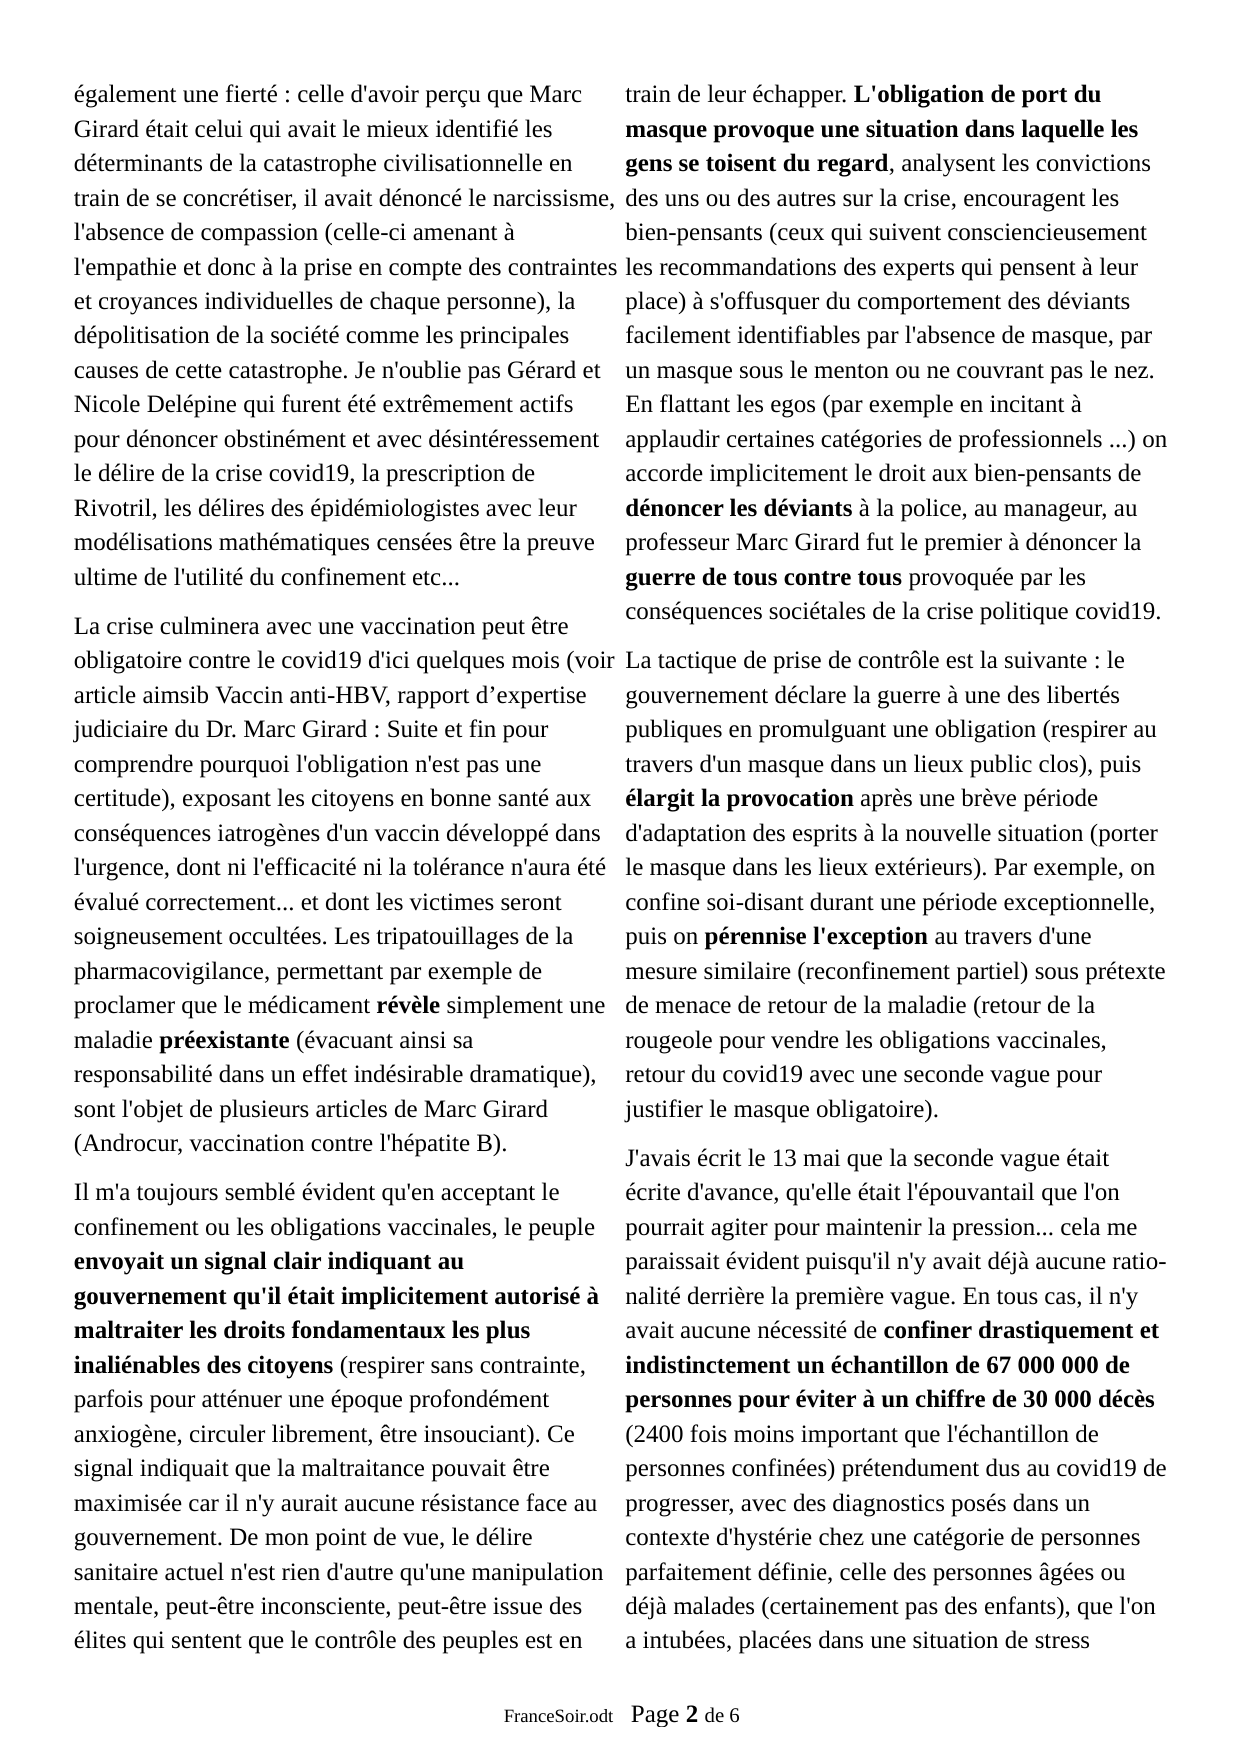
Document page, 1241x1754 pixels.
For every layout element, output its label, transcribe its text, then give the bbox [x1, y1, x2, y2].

text J'avais écrit le 13 mai que la seconde vague était écrite d'avance, qu'elle était l'épouvantail que l'on pourrait agiter pour maintenir la pression... cela me paraissait évident puisqu'il n'y avait déjà aucune ratio-nalité derrière la première vague. En tous cas, il n'y avait aucune nécessité de confiner drastiquement et indistinctement un échantillon de 67 000 000 de personnes pour éviter à un chiffre de 30 000 décès (2400 fois moins important que l'échantillon de personnes confinées) prétendument dus au covid19 de progresser, avec des diagnostics posés dans un contexte d'hystérie chez une catégorie de personnes parfaitement définie, celle des personnes âgées ou déjà malades (certainement pas des enfants), que l'on a intubées, placées dans une situation de stress [625, 1143, 1169, 1654]
text Il m'a toujours semblé évident qu'en acceptant le confinement ou les obligations vaccinales, le peuple envoyait un signal clair indiquant au gouvernement qu'il était implicitement autorisé à maltraiter les droits fondamentaux les plus inaliénables des citoyens (respirer sans contrainte, parfois pour atténuer une époque profondément anxiogène, circuler librement, être insouciant). Ce signal indiquait que la maltraitance pouvait être maximisée car il n'y aurait aucune résistance face au gouvernement. De mon point de vue, le délire sanitaire actuel n'est rien d'autre qu'une manipulation mentale, peut-être inconsciente, peut-être issue des élites qui sentent que le contrôle des peuples est en [74, 1177, 618, 1654]
text également une fierté : celle d'avoir perçu que Marc Girard était celui qui avait le mieux identifié les déterminants de la catastrophe civilisationnelle en train de se concrétiser, il avait dénoncé le narcissisme, l'absence de compassion (celle-ci amenant à l'empathie et donc à la prise en compte des contraintes et croyances individuelles de chaque personne), la dépolitisation de la société comme les principales causes de cette catastrophe. Je n'oublie pas Gérard et Nicole Delépine qui furent été extrêmement actifs pour dénoncer obstinément et avec désintéressement le délire de la crise covid19, la prescription de Rivotril, les délires des épidémiologistes avec leur modélisations mathématiques censées être la preuve ultime de l'utilité du confinement etc... [74, 79, 618, 591]
text La crise culminera avec une vaccination peut être obligatoire contre le covid19 d'ici quelques mois (voir article aimsib Vaccin anti-HBV, rapport d’expertise judiciaire du Dr. Marc Girard : Suite et fin pour comprendre pourquoi l'obligation n'est pas une certitude), exposant les citoyens en bonne santé aux conséquences iatrogènes d'un vaccin développé dans l'urgence, dont ni l'efficacité ni la tolérance n'aura été évalué correctement... et dont les victimes seront soigneusement occultées. Les tripatouillages de la pharmacovigilance, permettant par exemple de proclamer que le médicament révèle simplement une maladie préexistante (évacuant ainsi sa responsabilité dans un effet indésirable dramatique), sont l'objet de plusieurs articles de Marc Girard (Androcur, vaccination contre l'hépatite B). [74, 611, 618, 1157]
text La tactique de prise de contrôle est la suivante : le gouvernement déclare la guerre à une des libertés publiques en promulguant une obligation (respirer au travers d'un masque dans un lieux public clos), puis élargit la provocation après une brève période d'adaptation des esprits à la nouvelle situation (porter le masque dans les lieux extérieurs). Par exemple, on confine soi-disant durant une période exceptionnelle, puis on pérennise l'exception au travers d'une mesure similaire (reconfinement partiel) sous prétexte de menace de retour de la maladie (retour de la rougeole pour vendre les obligations vaccinales, retour du covid19 avec une seconde vague pour justifier le masque obligatoire). [625, 646, 1169, 1122]
text train de leur échapper. L'obligation de port du masque provoque une situation dans laquelle les gens se toisent du regard, analysent les convictions des uns ou des autres sur la crise, encouragent les bien-pensants (ceux qui suivent consciencieusement les recommandations des experts qui pensent à leur place) à s'offusquer du comportement des déviants facilement identifiables par l'absence de masque, par un masque sous le menton ou ne couvrant pas le nez. En flattant les egos (par exemple en incitant à applaudir certaines catégories de professionnels ...) on accorde implicitement le droit aux bien-pensants de dénoncer les déviants à la police, au manageur, au professeur Marc Girard fut le premier à dénoncer la guerre de tous contre tous provoquée par les conséquences sociétales de la crise politique covid19. [625, 79, 1169, 625]
